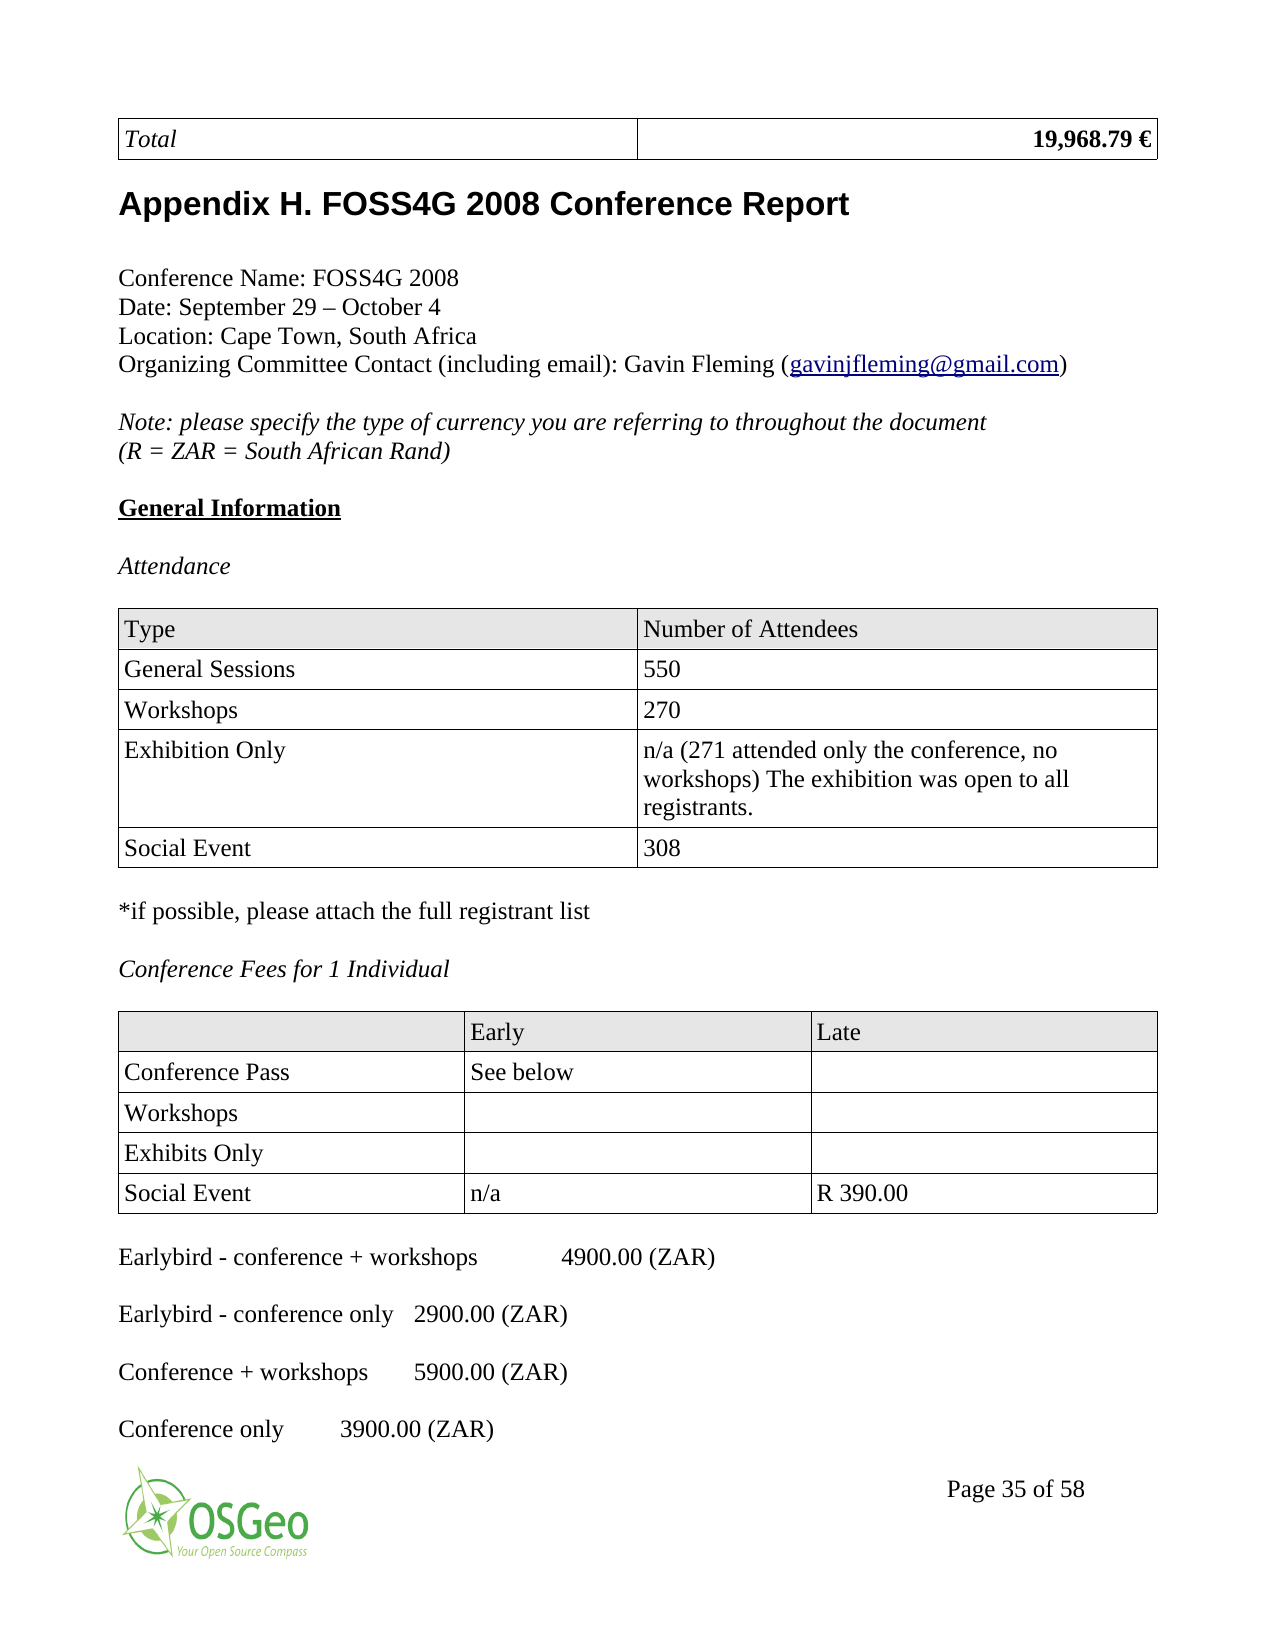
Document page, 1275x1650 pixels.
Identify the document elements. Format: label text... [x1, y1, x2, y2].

table_cell [812, 1093, 1157, 1132]
table_cell Conference Pass [119, 1052, 464, 1092]
text General Information [118, 493, 1157, 522]
text Date: September 29 – October 4 [118, 292, 1157, 321]
text Location: Cape Town, South Africa [118, 321, 1157, 349]
table_cell Workshops [119, 1093, 464, 1132]
text Organizing Committee Contact (including email): Gavin Fleming (gavinjfleming@gmail.com) [118, 349, 1157, 378]
text *if possible, please attach the full registrant list [118, 896, 1157, 925]
table_header [119, 1012, 464, 1051]
table_cell [465, 1093, 811, 1132]
table_cell 270 [638, 690, 1157, 729]
table_cell Exhibition Only [119, 730, 637, 827]
table_cell [465, 1133, 811, 1172]
table_cell Workshops [119, 690, 637, 729]
table_cell [812, 1052, 1157, 1092]
table_cell R 390.00 [812, 1174, 1157, 1213]
text (R = ZAR = South African Rand) [118, 436, 1157, 464]
table_header Early [465, 1012, 811, 1051]
table_cell 308 [638, 828, 1157, 867]
subtitle Appendix H. FOSS4G 2008 Conference Report [118, 183, 1157, 222]
table_cell [812, 1133, 1157, 1172]
text Conference only 3900.00 (ZAR) [118, 1414, 1157, 1443]
table_cell Social Event [119, 828, 637, 867]
picture [119, 1458, 310, 1566]
table_cell General Sessions [119, 650, 637, 689]
text Conference + workshops 5900.00 (ZAR) [118, 1357, 1157, 1385]
table_cell Exhibits Only [119, 1133, 464, 1172]
text Earlybird - conference only 2900.00 (ZAR) [118, 1299, 1157, 1328]
table_header Late [812, 1012, 1157, 1051]
table_cell Social Event [119, 1174, 464, 1213]
table_cell 550 [638, 650, 1157, 689]
text Earlybird - conference + workshops 4900.00 (ZAR) [118, 1242, 1157, 1270]
table_cell Total [119, 119, 637, 158]
text Note: please specify the type of currency you are referring to throughout the document [118, 407, 1157, 436]
text Attendance [118, 551, 1157, 579]
text Conference Name: FOSS4G 2008 [118, 263, 1157, 292]
table_cell See below [465, 1052, 811, 1092]
table_header Number of Attendees [638, 609, 1157, 648]
table_cell n/a [465, 1174, 811, 1213]
table_header Type [119, 609, 637, 648]
table_cell 19,968.79 € [638, 119, 1157, 158]
table_cell n/a (271 attended only the conference, no workshops) The exhibition was open to all registrants. [638, 730, 1157, 827]
text Conference Fees for 1 Individual [118, 954, 1157, 982]
